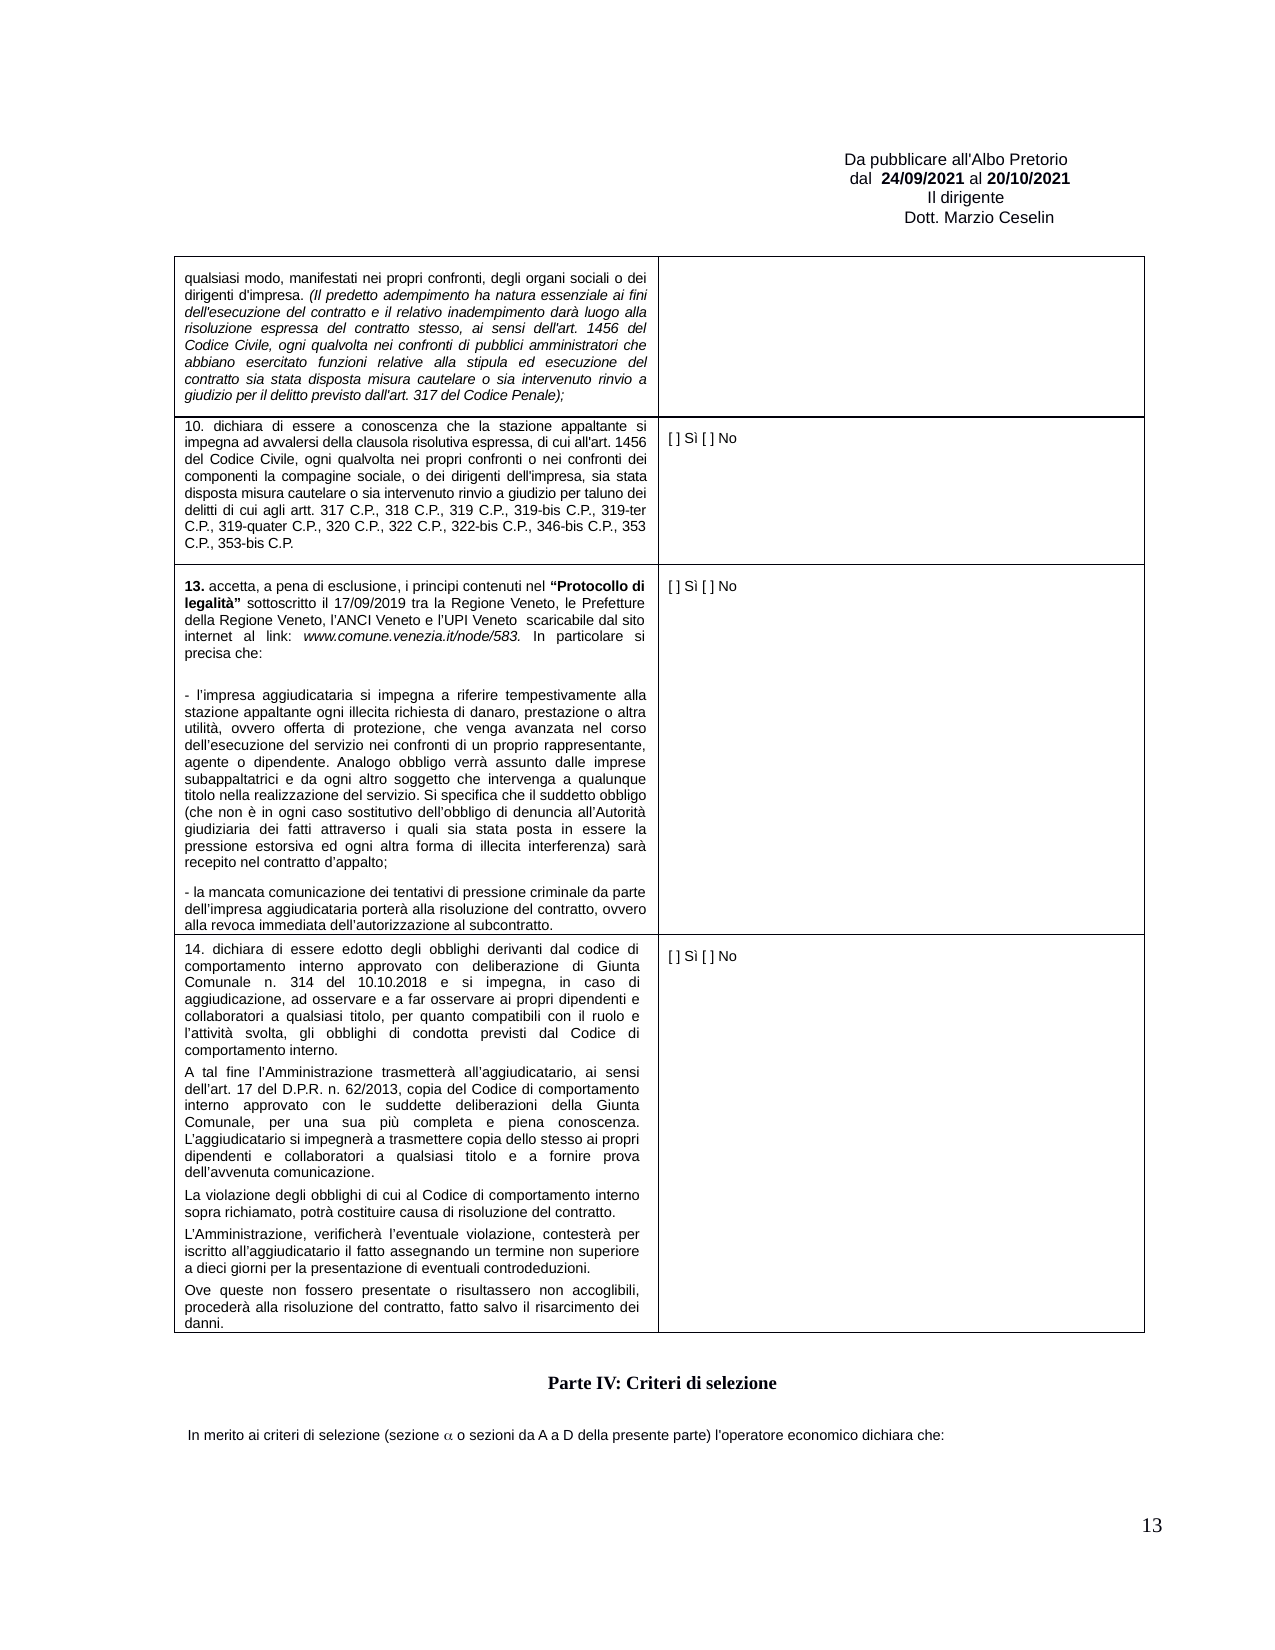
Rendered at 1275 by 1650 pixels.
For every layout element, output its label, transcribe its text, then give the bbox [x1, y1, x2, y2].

table_cell 10. dichiara di essere a conoscenza che la stazione appaltante si impegna ad avvalersi della clausola risolutiva espressa, di cui all'art. 1456 del Codice Civile, ogni qualvolta nei propri confronti o nei confronti dei componenti la compagine sociale, o dei dirigenti dell'impresa, sia stata disposta misura cautelare o sia intervenuto rinvio a giudizio per taluno dei delitti di cui agli artt. 317 C.P., 318 C.P., 319 C.P., 319-bis C.P., 319-ter C.P., 319-quater C.P., 320 C.P., 322 C.P., 322-bis C.P., 346-bis C.P., 353 C.P., 353-bis C.P. [175, 418, 658, 564]
table_cell 13. accetta, a pena di esclusione, i principi contenuti nel “Protocollo di legalità” sottoscritto il 17/09/2019 tra la Regione Veneto, le Prefetture della Regione Veneto, l’ANCI Veneto e l’UPI Veneto scaricabile dal sito internet al link: www.comune.venezia.it/node/583. In particolare si precisa che: - l’impresa aggiudicataria si impegna a riferire tempestivamente alla stazione appaltante ogni illecita richiesta di danaro, prestazione o altra utilità, ovvero offerta di protezione, che venga avanzata nel corso dell’esecuzione del servizio nei confronti di un proprio rappresentante, agente o dipendente. Analogo obbligo verrà assunto dalle imprese subappaltatrici e da ogni altro soggetto che intervenga a qualunque titolo nella realizzazione del servizio. Si specifica che il suddetto obbligo (che non è in ogni caso sostitutivo dell’obbligo di denuncia all’Autorità giudiziaria dei fatti attraverso i quali sia stata posta in essere la pressione estorsiva ed ogni altra forma di illecita interferenza) sarà recepito nel contratto d’appalto; - la mancata comunicazione dei tentativi di pressione criminale da parte dell’impresa aggiudicataria porterà alla risoluzione del contratto, ovvero alla revoca immediata dell’autorizzazione al subcontratto. [175, 565, 658, 934]
table_cell [ ] Sì [ ] No [659, 565, 1144, 934]
table_cell [ ] Sì [ ] No [659, 418, 1144, 564]
table_cell qualsiasi modo, manifestati nei propri confronti, degli organi sociali o dei dirigenti d'impresa. (Il predetto adempimento ha natura essenziale ai fini dell'esecuzione del contratto e il relativo inadempimento darà luogo alla risoluzione espressa del contratto stesso, ai sensi dell'art. 1456 del Codice Civile, ogni qualvolta nei confronti di pubblici amministratori che abbiano esercitato funzioni relative alla stipula ed esecuzione del contratto sia stata disposta misura cautelare o sia intervenuto rinvio a giudizio per il delitto previsto dall'art. 317 del Codice Penale); [175, 257, 658, 416]
text Parte IV: Criteri di selezione [187, 1372, 1137, 1394]
table_cell [ ] Sì [ ] No [659, 935, 1144, 1332]
table_cell 14. dichiara di essere edotto degli obblighi derivanti dal codice di comportamento interno approvato con deliberazione di Giunta Comunale n. 314 del 10.10.2018 e si impegna, in caso di aggiudicazione, ad osservare e a far osservare ai propri dipendenti e collaboratori a qualsiasi titolo, per quanto compatibili con il ruolo e l’attività svolta, gli obblighi di condotta previsti dal Codice di comportamento interno. A tal fine l’Amministrazione trasmetterà all’aggiudicatario, ai sensi dell’art. 17 del D.P.R. n. 62/2013, copia del Codice di comportamento interno approvato con le suddette deliberazioni della Giunta Comunale, per una sua più completa e piena conoscenza. L’aggiudicatario si impegnerà a trasmettere copia dello stesso ai propri dipendenti e collaboratori a qualsiasi titolo e a fornire prova dell’avvenuta comunicazione. La violazione degli obblighi di cui al Codice di comportamento interno sopra richiamato, potrà costituire causa di risoluzione del contratto. L’Amministrazione, verificherà l’eventuale violazione, contesterà per iscritto all’aggiudicatario il fatto assegnando un termine non superiore a dieci giorni per la presentazione di eventuali controdeduzioni. Ove queste non fossero presentate o risultassero non accoglibili, procederà alla risoluzione del contratto, fatto salvo il risarcimento dei danni. [175, 935, 658, 1332]
text In merito ai criteri di selezione (sezione  o sezioni da A a D della presente parte) l'operatore economico dichiara che: [187, 1427, 1137, 1443]
table_cell [659, 257, 1144, 416]
